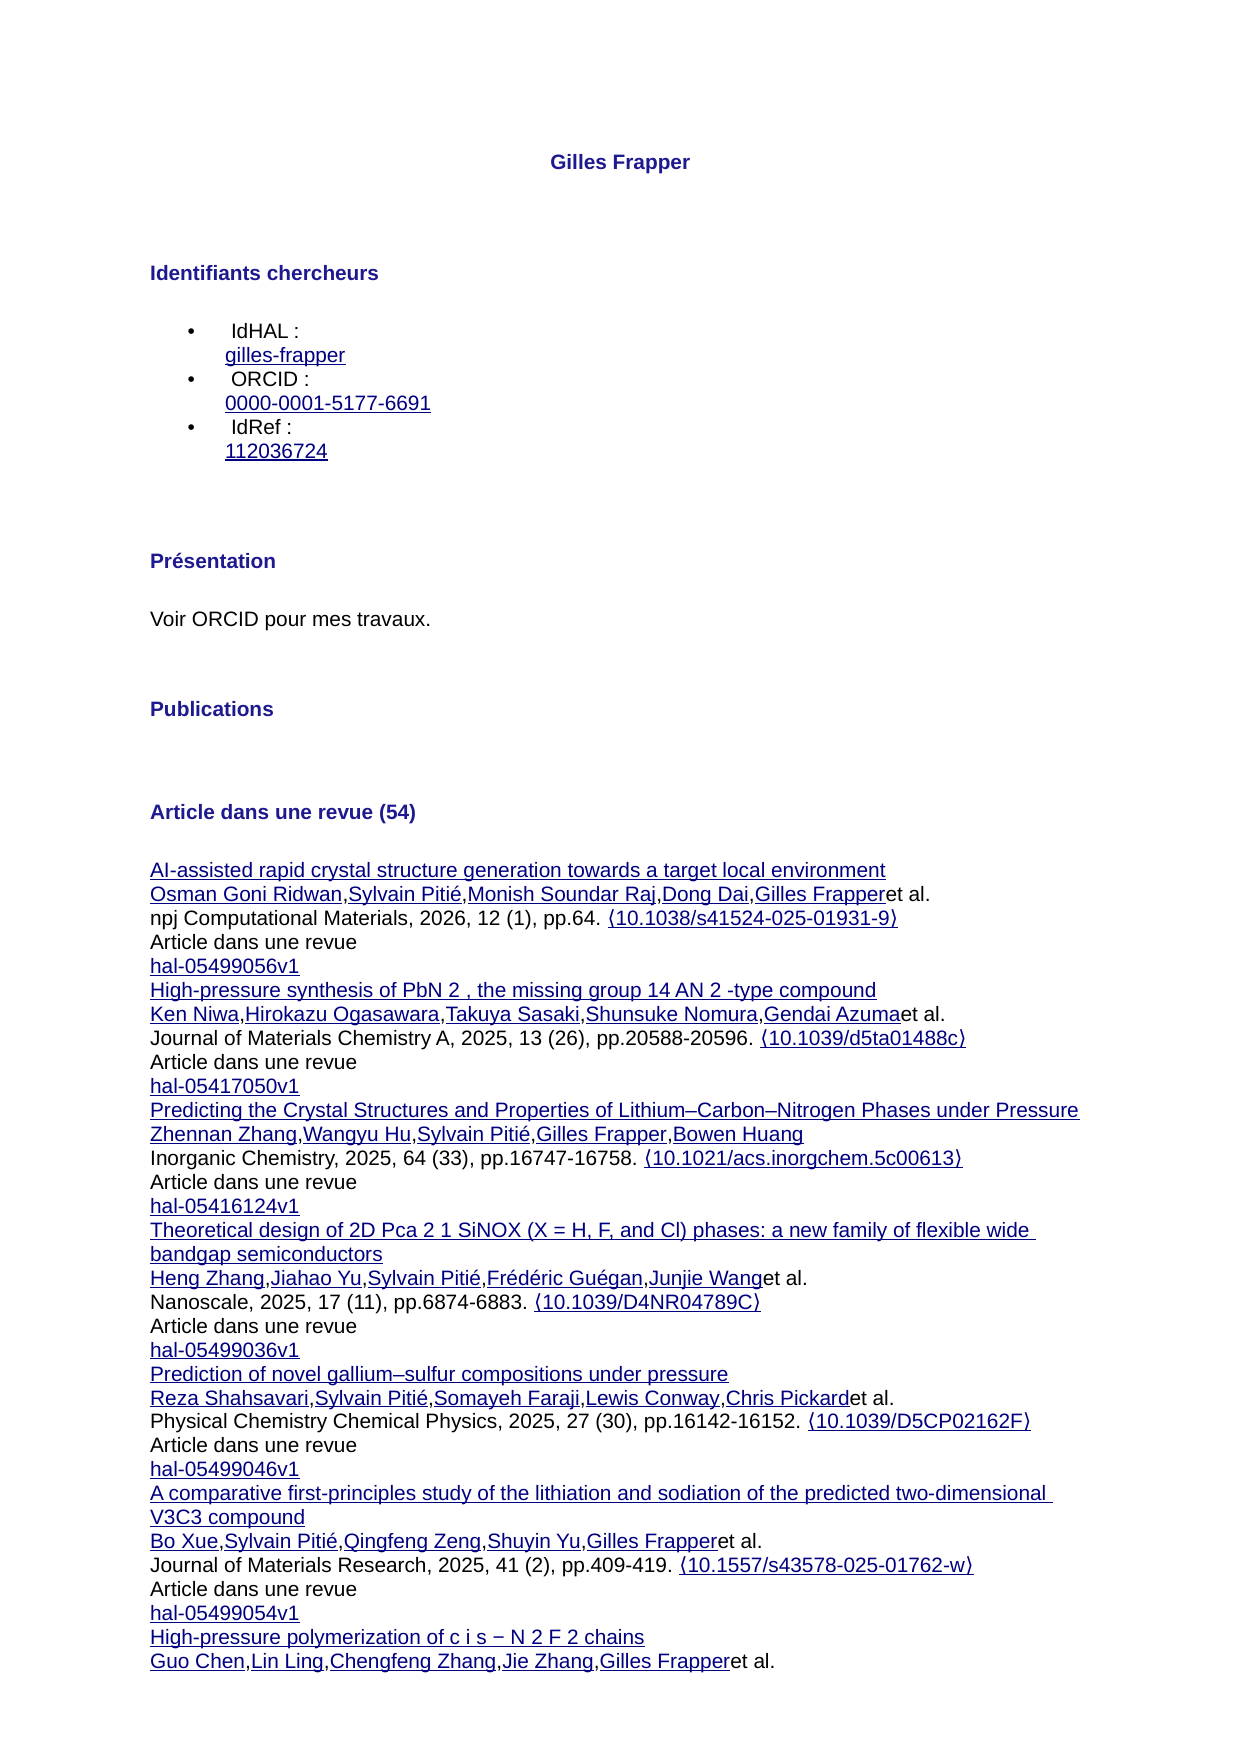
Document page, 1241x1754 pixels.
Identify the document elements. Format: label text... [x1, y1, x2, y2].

table_cell High-pressure synthesis of PbN 2 , the missing group 14 AN 2 -type compound Ken Niwa,Hirokazu Ogasawara,Takuya Sasaki,Shunsuke Nomura,Gendai Azumaet al. Journal of Materials Chemistry A, 2025, 13 (26), pp.20588-20596. ⟨10.1039/d5ta01488c⟩ Article dans une revue hal-05417050v1 [150, 978, 1090, 1098]
subtitle Identifiants chercheurs [150, 260, 1090, 284]
table_cell A comparative first-principles study of the lithiation and sodiation of the predicted two-dimensional V3C3 compound Bo Xue,Sylvain Pitié,Qingfeng Zeng,Shuyin Yu,Gilles Frapperet al. Journal of Materials Research, 2025, 41 (2), pp.409-419. ⟨10.1557/s43578-025-01762-w⟩ Article dans une revue hal-05499054v1 [150, 1481, 1090, 1625]
list ORCID : [187, 367, 1090, 391]
list IdHAL : [187, 319, 1090, 343]
table_cell High-pressure polymerization of c i s − N 2 F 2 chains Guo Chen,Lin Ling,Chengfeng Zhang,Jie Zhang,Gilles Frapperet al. [150, 1625, 1090, 1673]
list gilles-frapper [187, 343, 1090, 367]
subtitle Article dans une revue (54) [150, 800, 1090, 824]
subtitle Présentation [150, 549, 1090, 573]
list 112036724 [187, 438, 1090, 462]
list 0000-0001-5177-6691 [187, 391, 1090, 414]
table_header AI-assisted rapid crystal structure generation towards a target local environment Osman Goni Ridwan,Sylvain Pitié,Monish Soundar Raj,Dong Dai,Gilles Frapperet al. npj Computational Materials, 2026, 12 (1), pp.64. ⟨10.1038/s41524-025-01931-9⟩ Article dans une revue hal-05499056v1 [150, 858, 1090, 978]
table_cell Prediction of novel gallium–sulfur compositions under pressure Reza Shahsavari,Sylvain Pitié,Somayeh Faraji,Lewis Conway,Chris Pickardet al. Physical Chemistry Chemical Physics, 2025, 27 (30), pp.16142-16152. ⟨10.1039/D5CP02162F⟩ Article dans une revue hal-05499046v1 [150, 1361, 1090, 1481]
subtitle Gilles Frapper [150, 150, 1090, 174]
subtitle Publications [150, 697, 1090, 721]
text Voir ORCID pour mes travaux. [150, 607, 1090, 631]
table_cell Predicting the Crystal Structures and Properties of Lithium–Carbon–Nitrogen Phases under Pressure Zhennan Zhang,Wangyu Hu,Sylvain Pitié,Gilles Frapper,Bowen Huang Inorganic Chemistry, 2025, 64 (33), pp.16747-16758. ⟨10.1021/acs.inorgchem.5c00613⟩ Article dans une revue hal-05416124v1 [150, 1098, 1090, 1218]
list IdRef : [187, 414, 1090, 438]
table_cell Theoretical design of 2D Pca 2 1 SiNOX (X = H, F, and Cl) phases: a new family of flexible wide bandgap semiconductors Heng Zhang,Jiahao Yu,Sylvain Pitié,Frédéric Guégan,Junjie Wanget al. Nanoscale, 2025, 17 (11), pp.6874-6883. ⟨10.1039/D4NR04789C⟩ Article dans une revue hal-05499036v1 [150, 1218, 1090, 1361]
